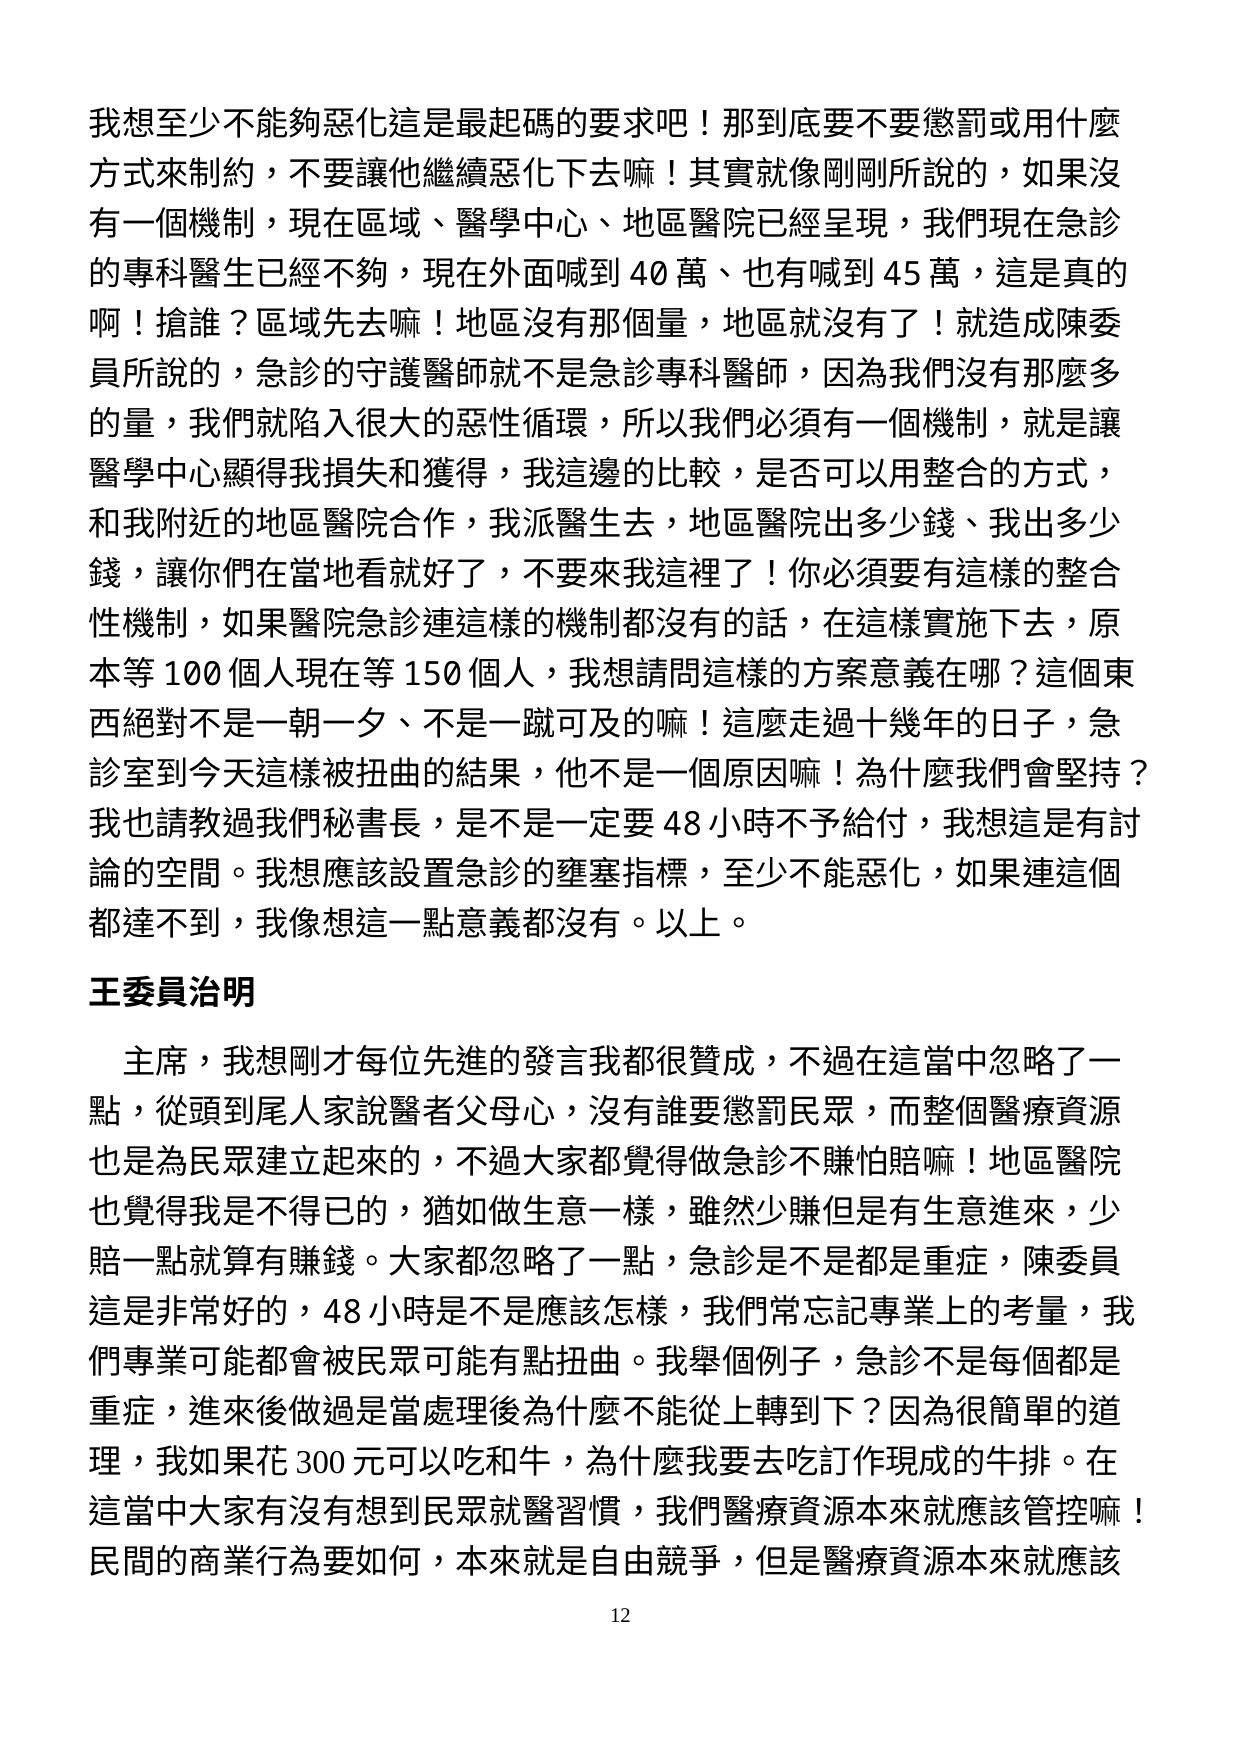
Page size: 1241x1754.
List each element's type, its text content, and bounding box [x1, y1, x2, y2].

text 王委員治明 [89, 964, 1152, 1014]
text 主席，我想剛才每位先進的發言我都很贊成，不過在這當中忽略了一點，從頭到尾人家說醫者父母心，沒有誰要懲罰民眾，而整個醫療資源也是為民眾建立起來的，不過大家都覺得做急診不賺怕賠嘛！地區醫院也覺得我是不得已的，猶如做生意一樣，雖然少賺但是有生意進來，少賠一點就算有賺錢。大家都忽略了一點，急診是不是都是重症，陳委員這是非常好的，48小時是不是應該怎樣，我們常忘記專業上的考量，我們專業可能都會被民眾可能有點扭曲。我舉個例子，急診不是每個都是重症，進來後做過是當處理後為什麼不能從上轉到下？因為很簡單的道理，我如果花300元可以吃和牛，為什麼我要去吃訂作現成的牛排。在這當中大家有沒有想到民眾就醫習慣，我們醫療資源本來就應該管控嘛！民間的商業行為要如何，本來就是自由競爭，但是醫療資源本來就應該管控的，如果我們是這樣的話，就像說醫學中心應該要減半，我覺得這是對醫學中心是懲罰，可是地區醫院你又必須考慮他，如果說拿錢是要鼓勵醫院，到不如來鼓勵民眾，但這錢也不能回歸到民眾身上。其實我們都知道急診掛號費都滿貴的，我的孩子也掛過急診，那這個錢是不是可轉來補助民眾，願意下轉，如補助掛號費類，我覺得我們應該更open mind 去考慮更多事情，否則民眾醫療行為不改變，我認為在這裡吵一百年，也是在原地打轉，因為醫療習慣不改變，造成我們各層級在這裡，到底是懲罰民眾還是懲罰醫院，我覺得搞到最後是懲罰醫院、醫事人員，以上。 [89, 1033, 1152, 1583]
text 我想我們今天再討論這些，我們地區裡面是想提供急診的品質提升方案，如果這個獎勵金實施最後，到明年醫學中心壅塞的情形會從100個到150個在等，我們這個指標最大的意義到底是什麼？其實大家都知道現在目前最大的問題是，醫學中心人數無法下來，如果說連這個東西都無法當成指標，那整個核心價值到底在哪裡？這是我第一個要問的。第二個這個方案在急診醫學會和急診管理學會裡面，連向下轉診的疾病不是所有的疾病都要轉診，他有一個向下轉診疾病類別，只有這些才算喔！我想至少不能夠惡化這是最起碼的要求吧！那到底要不要懲罰或用什麼方式來制約，不要讓他繼續惡化下去嘛！其實就像剛剛所說的，如果沒有一個機制，現在區域、醫學中心、地區醫院已經呈現，我們現在急診的專科醫生已經不夠，現在外面喊到40萬、也有喊到45萬，這是真的啊！搶誰？區域先去嘛！地區沒有那個量，地區就沒有了！就造成陳委員所說的，急診的守護醫師就不是急診專科醫師，因為我們沒有那麼多的量，我們就陷入很大的惡性循環，所以我們必須有一個機制，就是讓醫學中心顯得我損失和獲得，我這邊的比較，是否可以用整合的方式，和我附近的地區醫院合作，我派醫生去，地區醫院出多少錢、我出多少錢，讓你們在當地看就好了，不要來我這裡了！你必須要有這樣的整合性機制，如果醫院急診連這樣的機制都沒有的話，在這樣實施下去，原本等100個人現在等150個人，我想請問這樣的方案意義在哪？這個東西絕對不是一朝一夕、不是一蹴可及的嘛！這麼走過十幾年的日子，急診室到今天這樣被扭曲的結果，他不是一個原因嘛！為什麼我們會堅持？我也請教過我們秘書長，是不是一定要48小時不予給付，我想這是有討論的空間。我想應該設置急診的壅塞指標，至少不能惡化，如果連這個都達不到，我像想這一點意義都沒有。以上。 [89, 96, 1152, 946]
